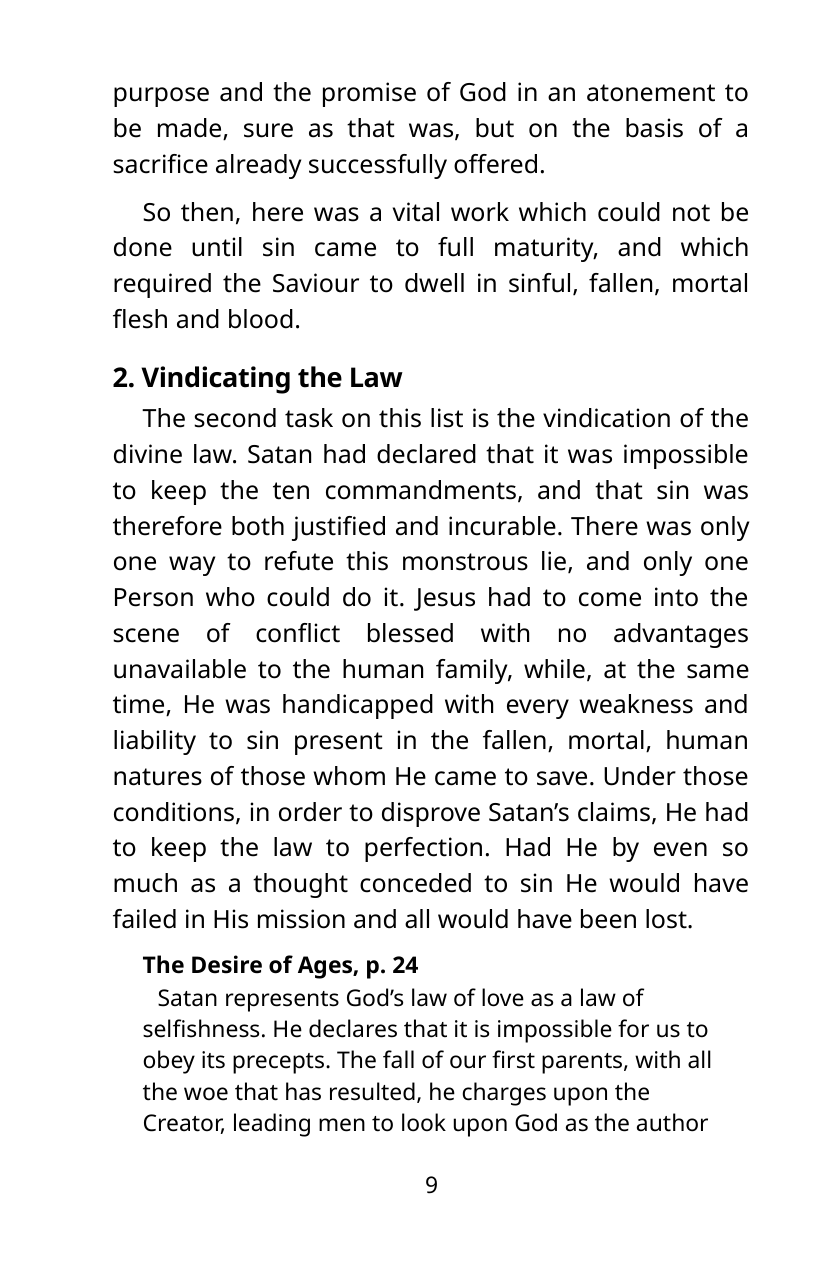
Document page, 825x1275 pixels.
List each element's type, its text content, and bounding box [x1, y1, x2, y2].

text So then, here was a vital work which could not be done until sin came to full maturity, and which required the Saviour to dwell in sinful, fallen, mortal flesh and blood. [112, 194, 750, 336]
subtitle 2. Vindicating the Law [112, 358, 750, 395]
text Satan represents God’s law of love as a law of selfishness. He declares that it is impossible for us to obey its precepts. The fall of our first parents, with all the woe that has resulted, he charges upon the Creator, leading men to look upon God as the author [142, 982, 720, 1138]
text The Desire of Ages, p. 24 [142, 949, 750, 980]
text The second task on this list is the vindication of the divine law. Satan had declared that it was impossible to keep the ten commandments, and that sin was therefore both justified and incurable. There was only one way to refute this monstrous lie, and only one Person who could do it. Jesus had to come into the scene of conflict blessed with no advantages unavailable to the human family, while, at the same time, He was handicapped with every weakness and liability to sin present in the fallen, mortal, human natures of those whom He came to save. Under those conditions, in order to disprove Satan’s claims, He had to keep the law to perfection. Had He by even so much as a thought conceded to sin He would have failed in His mission and all would have been lost. [112, 401, 750, 935]
text purpose and the promise of God in an atonement to be made, sure as that was, but on the basis of a sacrifice already successfully offered. [112, 75, 750, 181]
